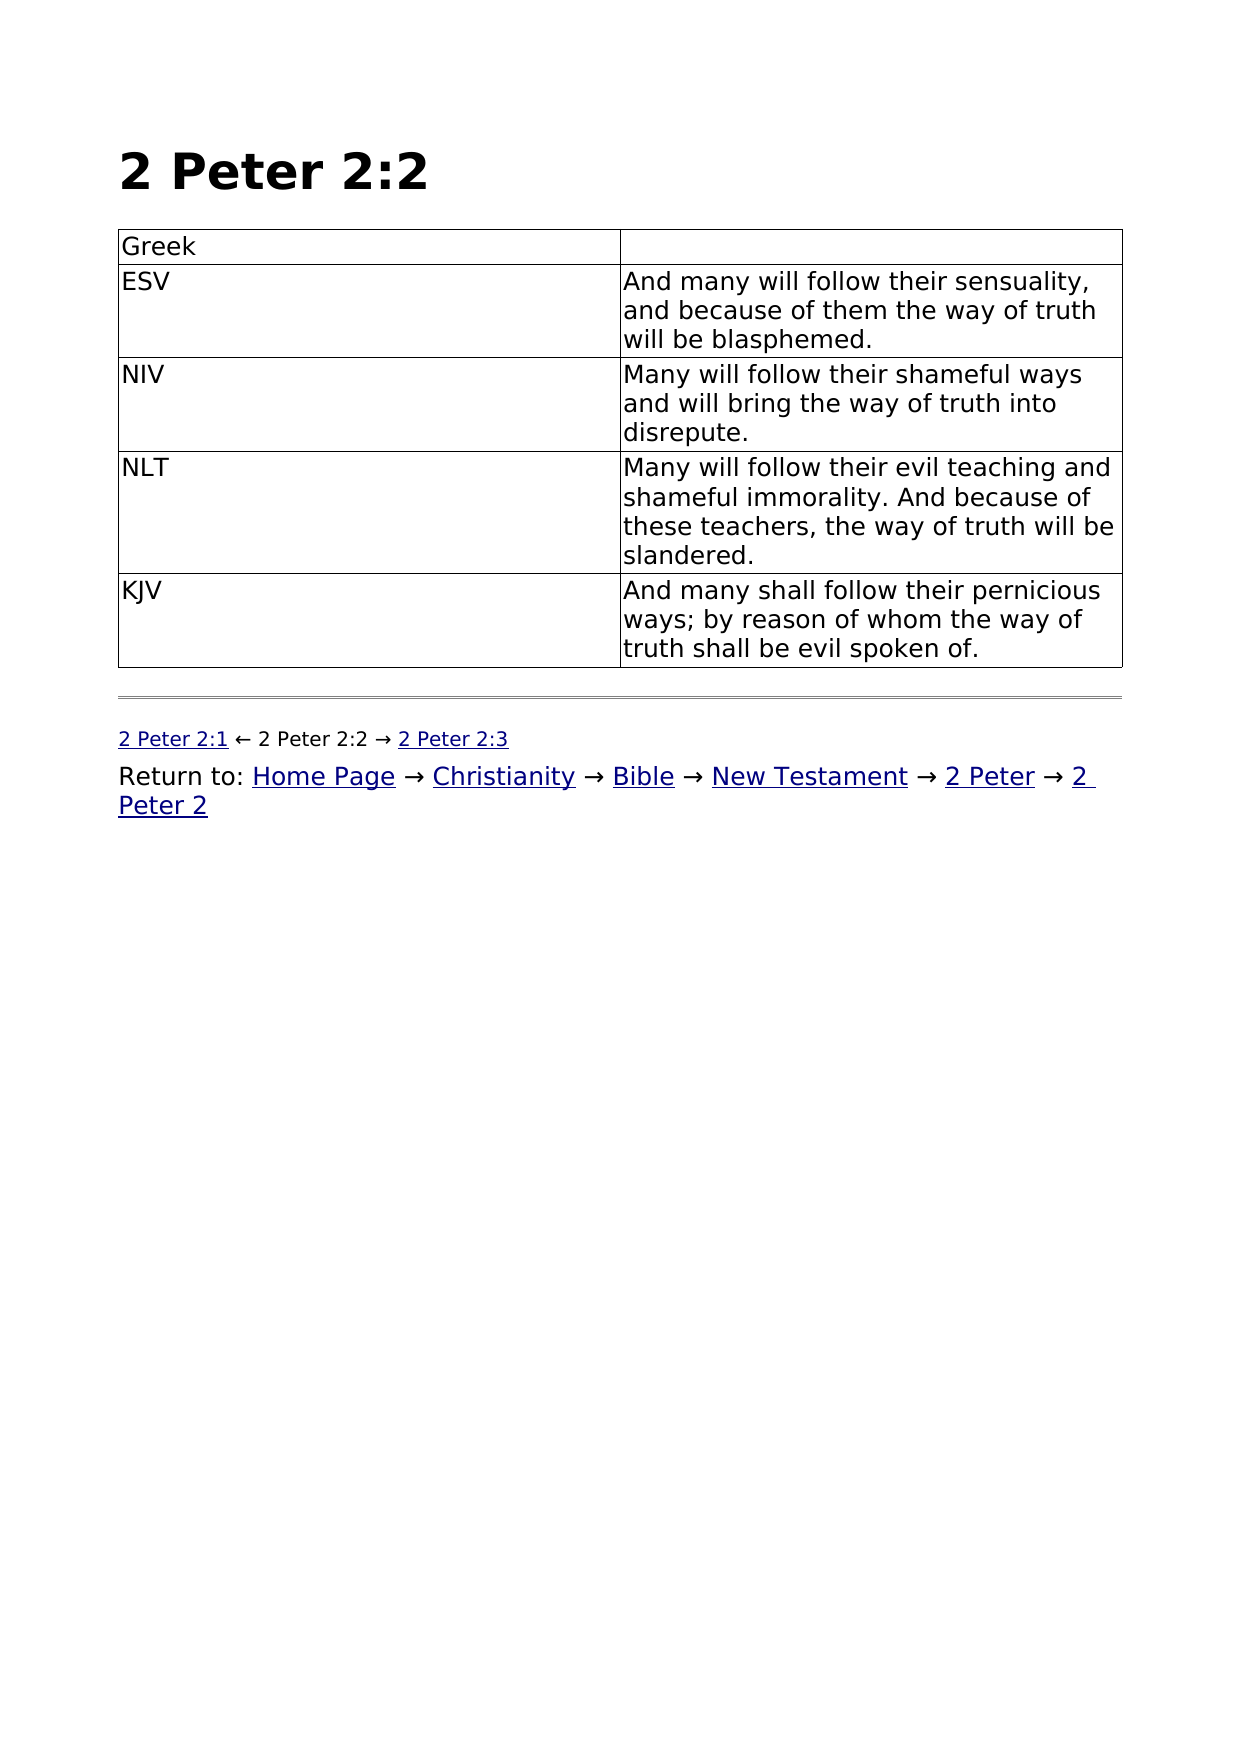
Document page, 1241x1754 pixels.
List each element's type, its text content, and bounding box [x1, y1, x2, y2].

table_cell NIV [119, 358, 620, 451]
table_cell ESV [119, 265, 620, 357]
text Return to: Home Page → Christianity → Bible → New Testament → 2 Peter → 2 Peter 2 [118, 762, 1122, 820]
table_header [621, 230, 1122, 264]
table_cell NLT [119, 452, 620, 573]
table_cell Many will follow their evil teaching and shameful immorality. And because of these teachers, the way of truth will be slandered. [621, 452, 1122, 573]
table_cell And many shall follow their pernicious ways; by reason of whom the way of truth shall be evil spoken of. [621, 574, 1122, 667]
text 2 Peter 2:1 ← 2 Peter 2:2 → 2 Peter 2:3 [118, 728, 1122, 762]
table_header Greek [119, 230, 620, 264]
table_cell KJV [119, 574, 620, 667]
table_cell And many will follow their sensuality, and because of them the way of truth will be blasphemed. [621, 265, 1122, 357]
subtitle 2 Peter 2:2 [118, 143, 1122, 201]
table_cell Many will follow their shameful ways and will bring the way of truth into disrepute. [621, 358, 1122, 451]
